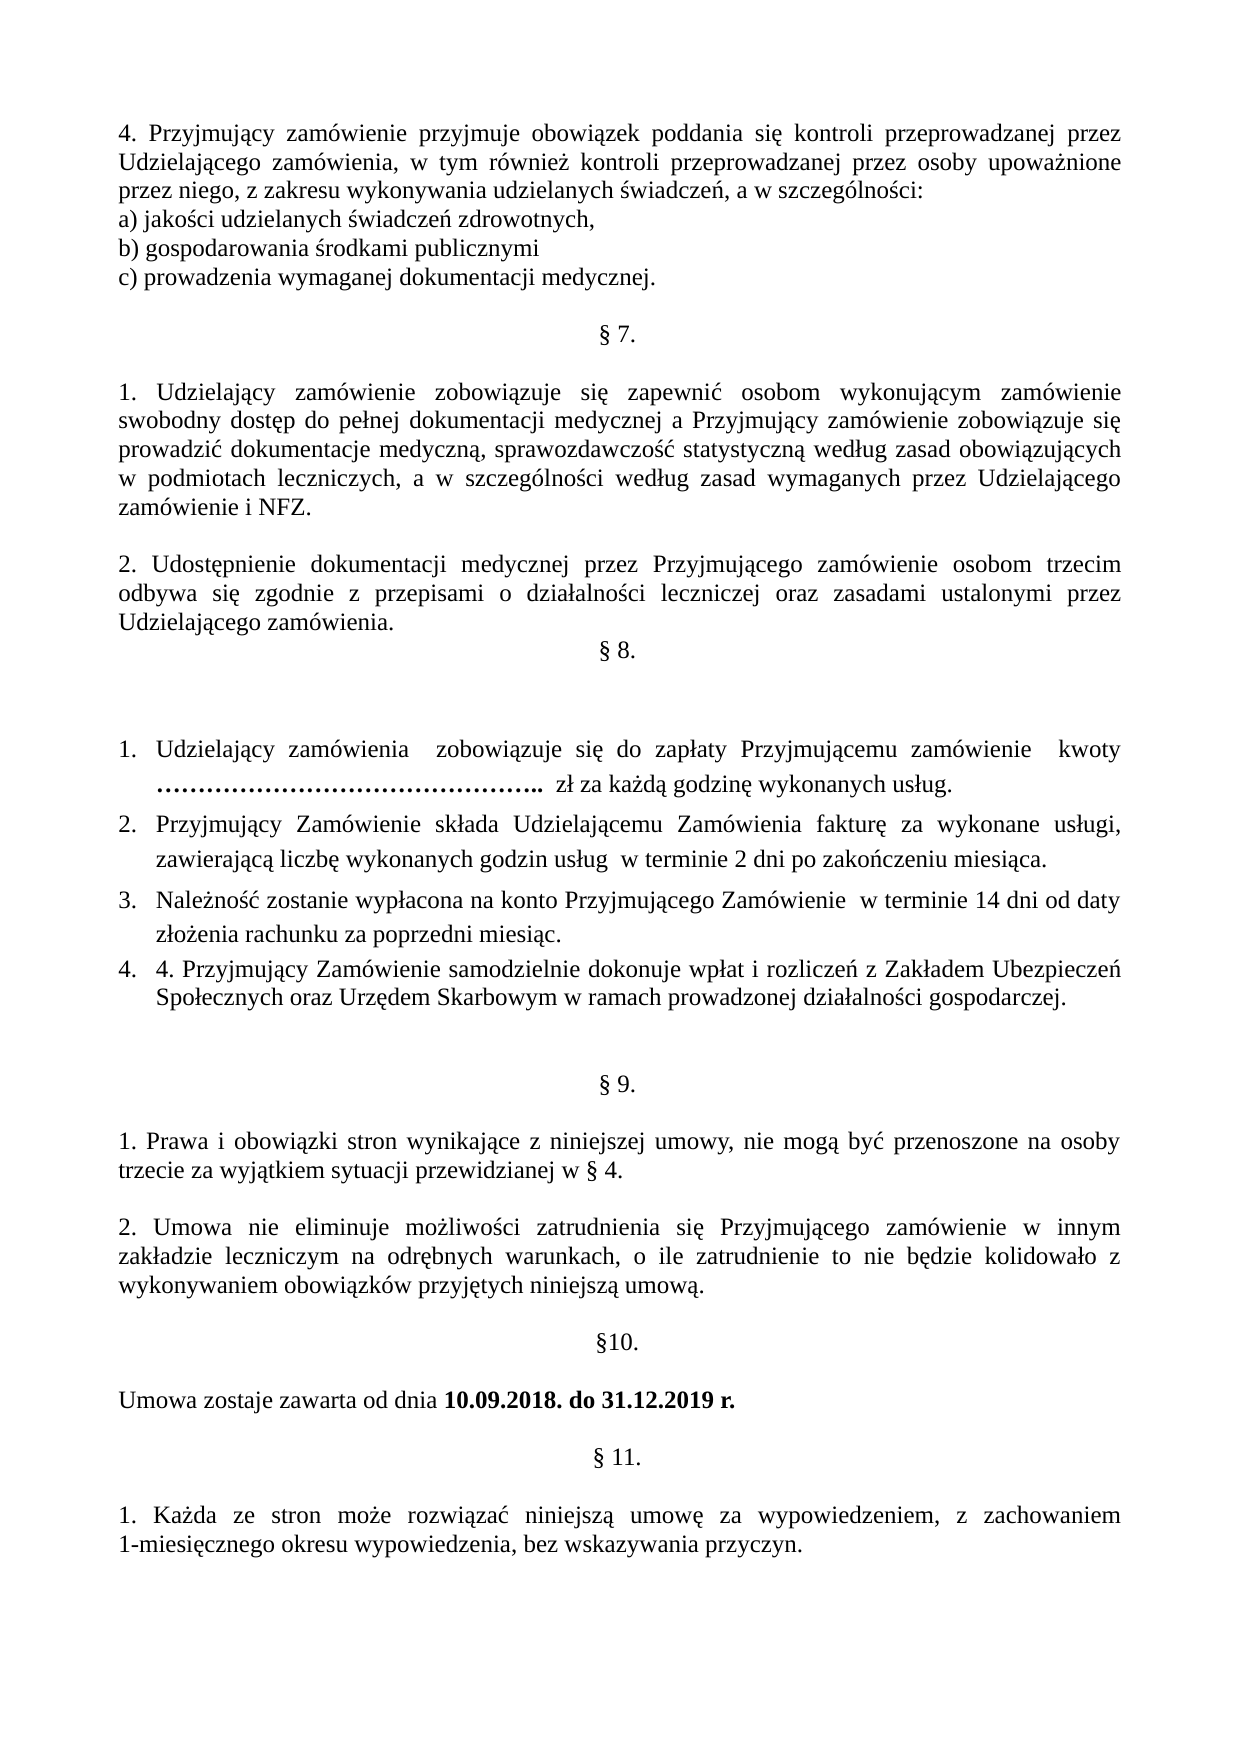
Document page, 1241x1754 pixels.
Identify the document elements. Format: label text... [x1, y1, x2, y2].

list Przyjmujący Zamówienie składa Udzielającemu Zamówienia fakturę za wykonane usługi, zawierającą liczbę wykonanych godzin usług w terminie 2 dni po zakończeniu miesiąca. [118, 809, 1122, 873]
text 1. Każda ze stron może rozwiązać niniejszą umowę za wypowiedzeniem, z zachowaniem 1-miesięcznego okresu wypowiedzenia, bez wskazywania przyczyn. [118, 1500, 1122, 1557]
text 4. Przyjmujący zamówienie przyjmuje obowiązek poddania się kontroli przeprowadzanej przez Udzielającego zamówienia, w tym również kontroli przeprowadzanej przez osoby upoważnione przez niego, z zakresu wykonywania udzielanych świadczeń, a w szczególności: [118, 118, 1122, 204]
text b) gospodarowania środkami publicznymi [118, 233, 1122, 262]
list Udzielający zamówienia zobowiązuje się do zapłaty Przyjmującemu zamówienie kwoty ……………………………………….. zł za każdą godzinę wykonanych usług. [118, 734, 1122, 798]
text § 9. [118, 1069, 1122, 1097]
text c) prowadzenia wymaganej dokumentacji medycznej. [118, 262, 1122, 291]
text § 11. [118, 1442, 1122, 1471]
list Należność zostanie wypłacona na konto Przyjmującego Zamówienie w terminie 14 dni od daty złożenia rachunku za poprzedni miesiąc. [118, 885, 1122, 948]
text §10. [118, 1327, 1122, 1356]
text 2. Umowa nie eliminuje możliwości zatrudnienia się Przyjmującego zamówienie w innym zakładzie leczniczym na odrębnych warunkach, o ile zatrudnienie to nie będzie kolidowało z wykonywaniem obowiązków przyjętych niniejszą umową. [118, 1212, 1122, 1299]
text a) jakości udzielanych świadczeń zdrowotnych, [118, 204, 1122, 233]
text § 8. [118, 636, 1122, 664]
text 2. Udostępnienie dokumentacji medycznej przez Przyjmującego zamówienie osobom trzecim odbywa się zgodnie z przepisami o działalności leczniczej oraz zasadami ustalonymi przez Udzielającego zamówienia. [118, 549, 1122, 636]
text 1. Udzielający zamówienie zobowiązuje się zapewnić osobom wykonującym zamówienie swobodny dostęp do pełnej dokumentacji medycznej a Przyjmujący zamówienie zobowiązuje się prowadzić dokumentacje medyczną, sprawozdawczość statystyczną według zasad obowiązujących w podmiotach leczniczych, a w szczególności według zasad wymaganych przez Udzielającego zamówienie i NFZ. [118, 377, 1122, 521]
text 1. Prawa i obowiązki stron wynikające z niniejszej umowy, nie mogą być przenoszone na osoby trzecie za wyjątkiem sytuacji przewidzianej w § 4. [118, 1126, 1122, 1184]
text § 7. [118, 319, 1122, 348]
list 4. Przyjmujący Zamówienie samodzielnie dokonuje wpłat i rozliczeń z Zakładem Ubezpieczeń Społecznych oraz Urzędem Skarbowym w ramach prowadzonej działalności gospodarczej. [118, 954, 1122, 1011]
text Umowa zostaje zawarta od dnia 10.09.2018. do 31.12.2019 r. [118, 1385, 1122, 1414]
